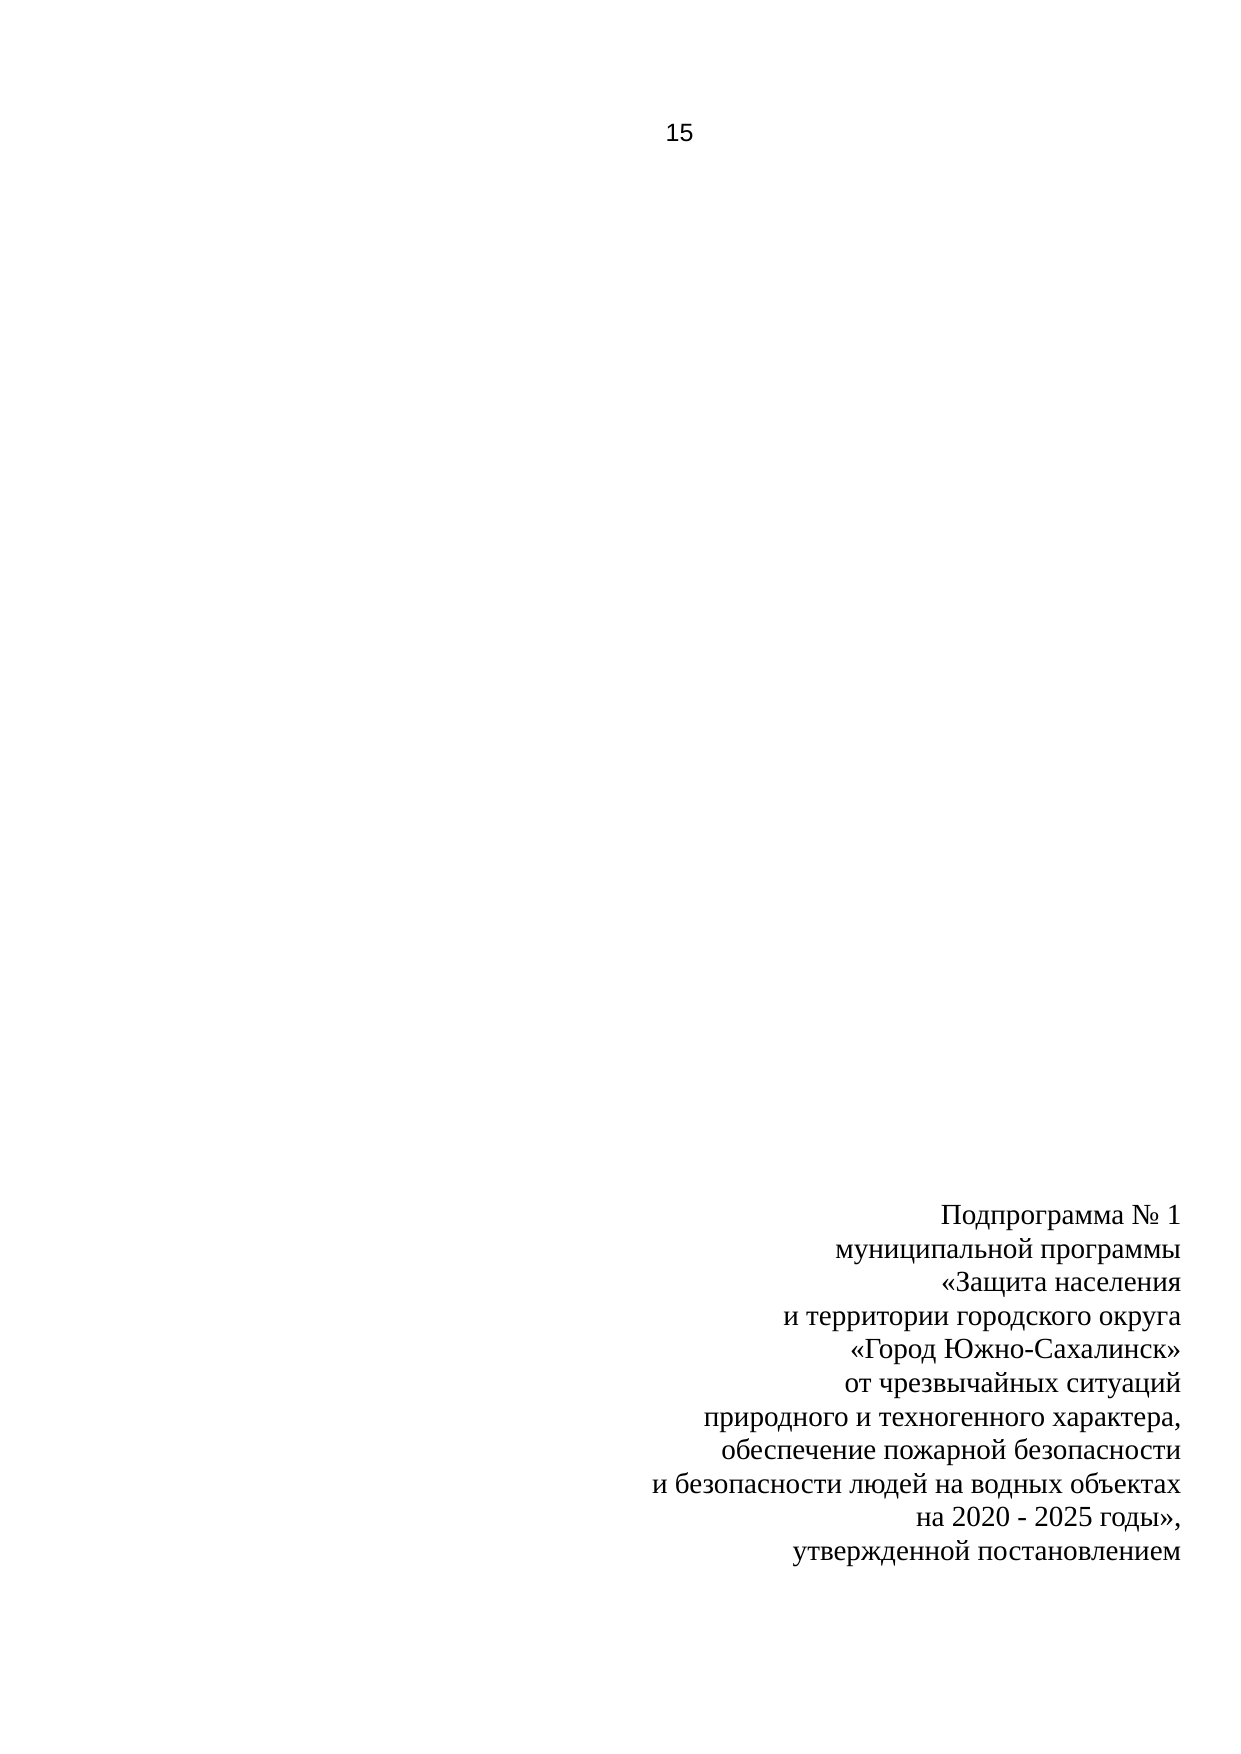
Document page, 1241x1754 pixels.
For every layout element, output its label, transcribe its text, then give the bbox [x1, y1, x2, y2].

text муниципальной программы [177, 1231, 1181, 1264]
text от чрезвычайных ситуаций [177, 1365, 1181, 1399]
text и безопасности людей на водных объектах [177, 1466, 1181, 1499]
text обеспечение пожарной безопасности [177, 1432, 1181, 1466]
text и территории городского округа [177, 1298, 1181, 1332]
text утвержденной постановлением [177, 1533, 1181, 1566]
text природного и техногенного характера, [177, 1399, 1181, 1432]
text «Защита населения [177, 1264, 1181, 1298]
subtitle Подпрограмма № 1 [177, 1197, 1181, 1231]
text на 2020 - 2025 годы», [177, 1499, 1181, 1533]
text «Город Южно-Сахалинск» [177, 1332, 1181, 1365]
